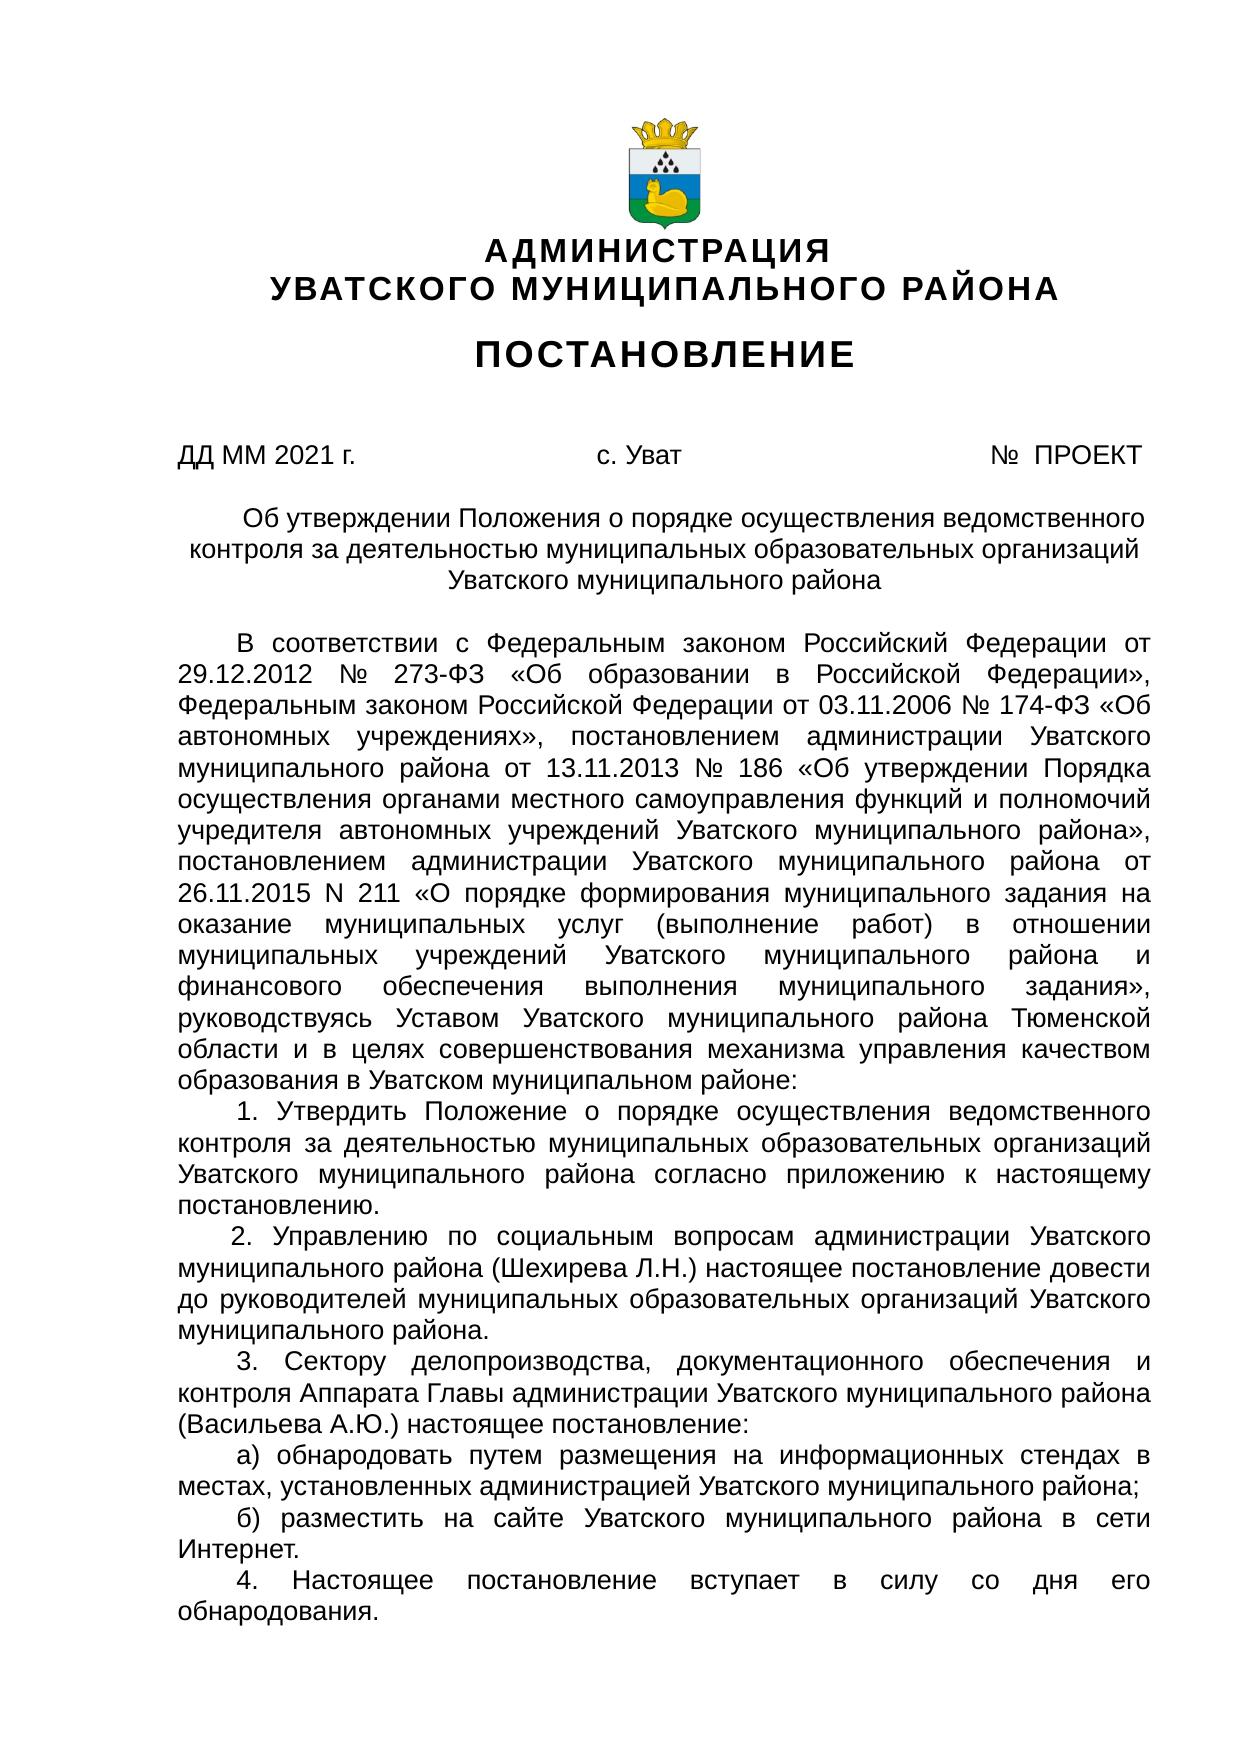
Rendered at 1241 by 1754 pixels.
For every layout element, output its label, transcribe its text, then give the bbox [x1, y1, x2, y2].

text а) обнародовать путем размещения на информационных стендах в местах, установленных администрацией Уватского муниципального района; [177, 1439, 1152, 1502]
text ПОСТАНОВЛЕНИЕ [177, 332, 1152, 376]
text 3. Сектору делопроизводства, документационного обеспечения и контроля Аппарата Главы администрации Уватского муниципального района (Васильева А.Ю.) настоящее постановление: [177, 1345, 1152, 1439]
text Администрация Уватского муниципального района [177, 231, 1152, 307]
text ДД ММ 2021 г. с. Уват № ПРОЕКТ [177, 439, 1152, 470]
text 2. Управлению по социальным вопросам администрации Уватского муниципального района (Шехирева Л.Н.) настоящее постановление довести до руководителей муниципальных образовательных организаций Уватского муниципального района. [177, 1220, 1152, 1345]
title Об утверждении Положения о порядке осуществления ведомственного контроля за деятельностью муниципальных образовательных организаций Уватского муниципального района [177, 502, 1152, 595]
picture [628, 118, 701, 231]
title 1. Утвердить Положение о порядке осуществления ведомственного контроля за деятельностью муниципальных образовательных организаций Уватского муниципального района согласно приложению к настоящему постановлению. [177, 1095, 1152, 1220]
text 4. Настоящее постановление вступает в силу со дня его обнародования. [177, 1564, 1152, 1627]
text б) разместить на сайте Уватского муниципального района в сети Интернет. [177, 1502, 1152, 1564]
title В соответствии с Федеральным законом Российский Федерации от 29.12.2012 № 273-ФЗ «Об образовании в Российской Федерации», Федеральным законом Российской Федерации от 03.11.2006 № 174-ФЗ «Об автономных учреждениях», постановлением администрации Уватского муниципального района от 13.11.2013 № 186 «Об утверждении Порядка осуществления органами местного самоуправления функций и полномочий учредителя автономных учреждений Уватского муниципального района», постановлением администрации Уватского муниципального района от 26.11.2015 N 211 «О порядке формирования муниципального задания на оказание муниципальных услуг (выполнение работ) в отношении муниципальных учреждений Уватского муниципального района и финансового обеспечения выполнения муниципального задания», руководствуясь Уставом Уватского муниципального района Тюменской области и в целях совершенствования механизма управления качеством образования в Уватском муниципальном районе: [177, 627, 1152, 1095]
